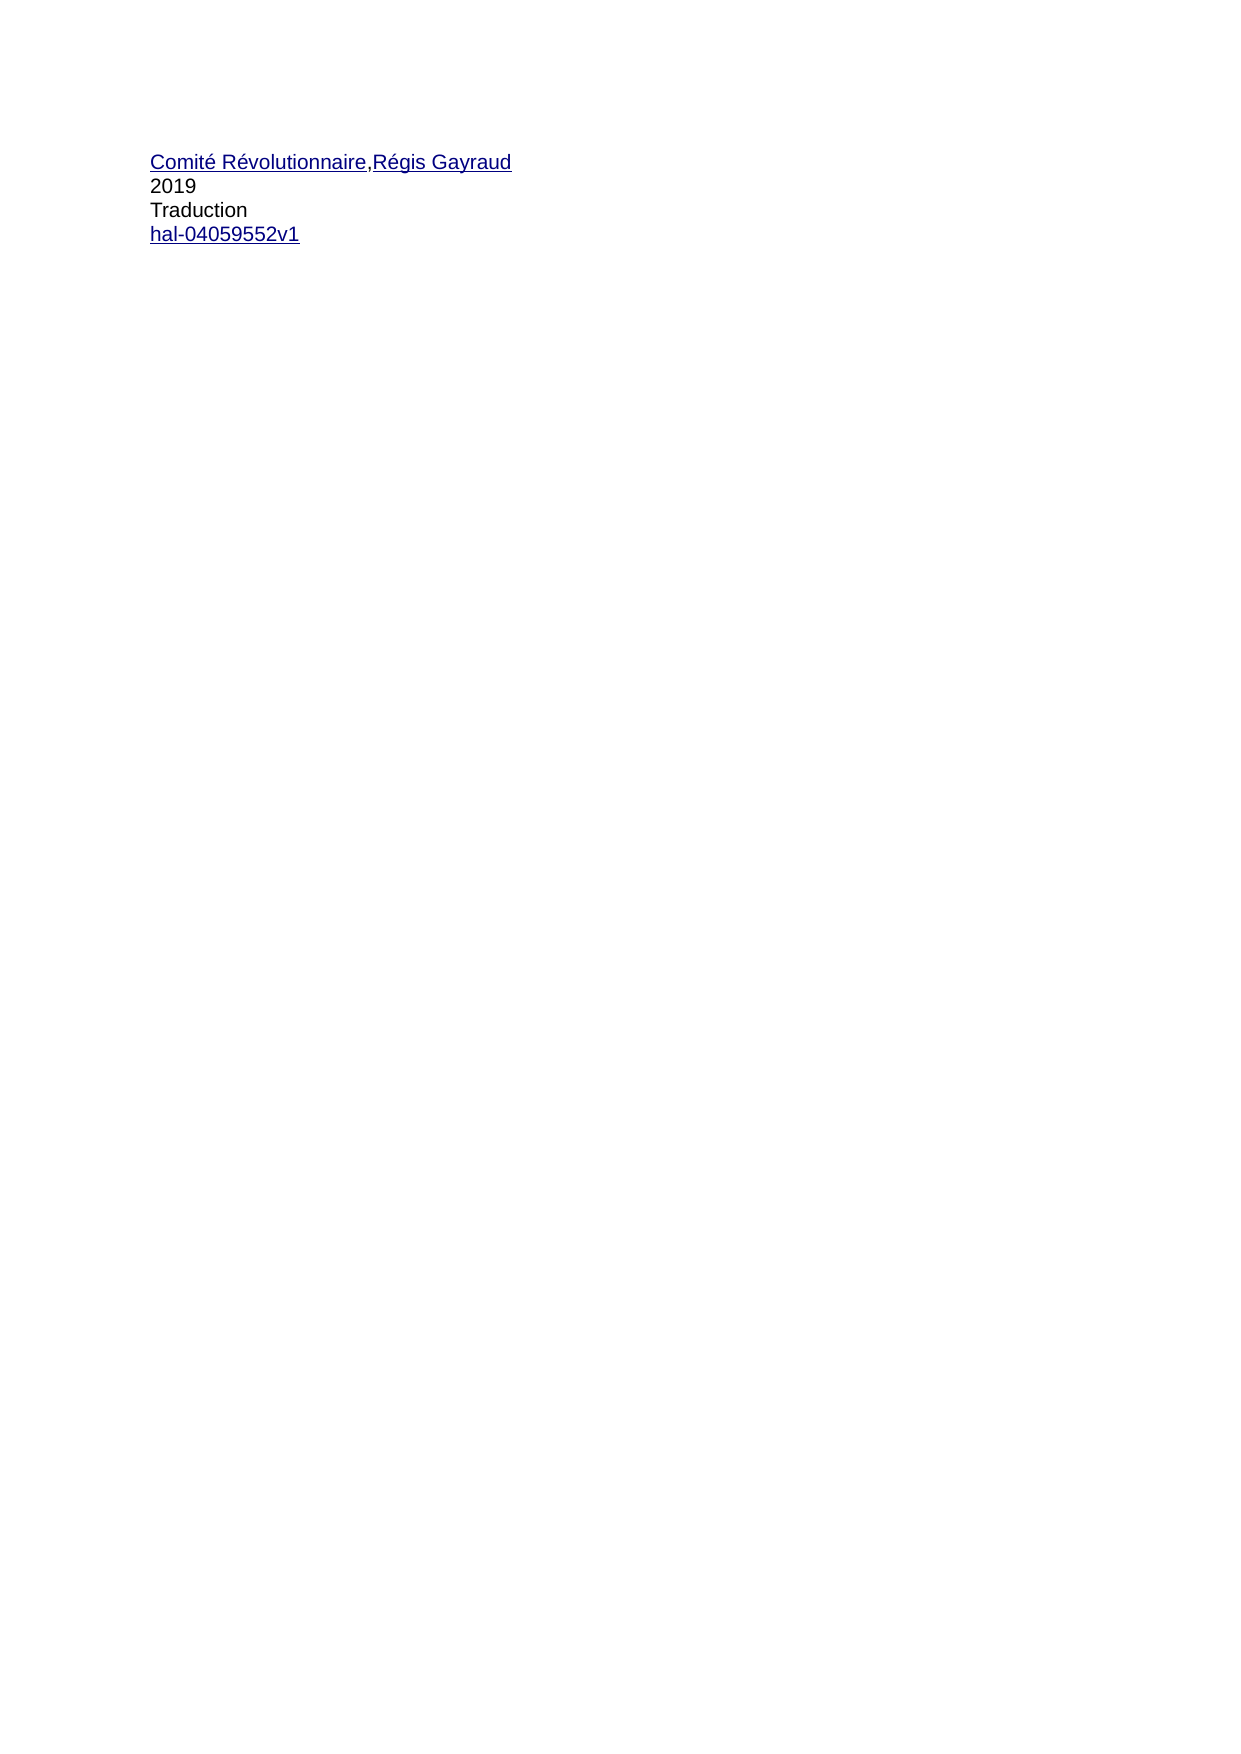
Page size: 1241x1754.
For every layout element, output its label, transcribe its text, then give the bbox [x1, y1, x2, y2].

table_cell Comité Révolutionnaire,Régis Gayraud 2019 Traduction hal-04059552v1 [150, 150, 1090, 246]
